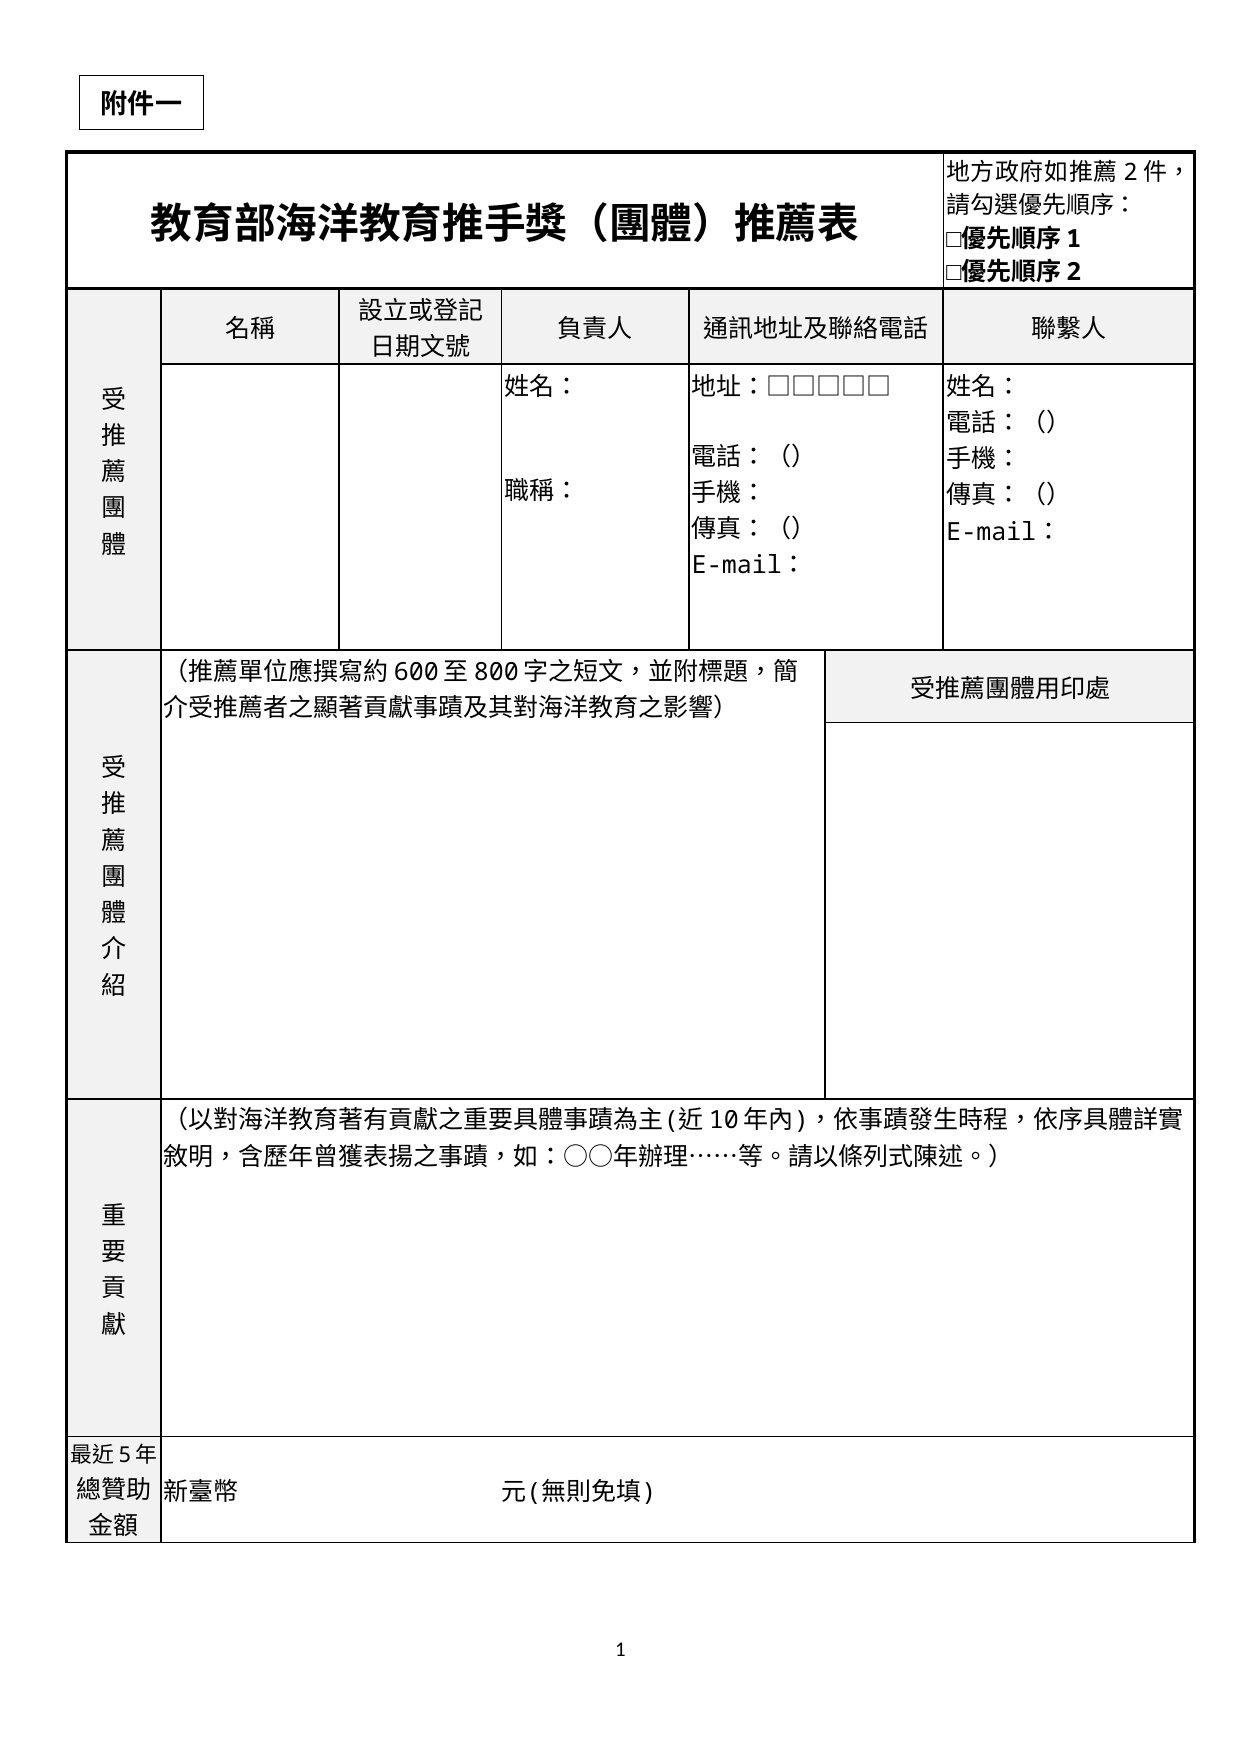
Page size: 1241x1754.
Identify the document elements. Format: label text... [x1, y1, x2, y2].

table_cell 聯繫人 [944, 290, 1193, 363]
table_cell 最近5年總贊助 金額 [68, 1437, 160, 1542]
table_cell 受 推 薦 團 體 [68, 290, 160, 649]
table_header 地方政府如推薦2件，請勾選優先順序： □優先順序1 □優先順序2 [944, 154, 1193, 287]
text 附件一 [94, 82, 188, 121]
table_cell [162, 365, 338, 649]
table_cell 重 要 貢 獻 [68, 1100, 160, 1436]
table_cell 新臺幣 元(無則免填) [162, 1437, 1193, 1542]
table_cell 名稱 [162, 290, 338, 363]
table_cell 受 推 薦 團 體 介 紹 [68, 651, 160, 1098]
table_cell （推薦單位應撰寫約600至800字之短文，並附標題，簡介受推薦者之顯著貢獻事蹟及其對海洋教育之影響） [162, 651, 824, 1098]
table_cell （以對海洋教育著有貢獻之重要具體事蹟為主(近10年內)，依事蹟發生時程，依序具體詳實敘明，含歷年曾獲表揚之事蹟，如：○○年辦理……等。請以條列式陳述。） [162, 1100, 1193, 1436]
table_cell [826, 723, 1193, 1098]
table_cell 設立或登記 日期文號 [340, 290, 501, 363]
table_cell 姓名： 職稱： [502, 365, 688, 649]
table_cell [340, 365, 501, 649]
table_cell 姓名： 電話：（） 手機： 傳真：（） E-mail： [944, 365, 1193, 649]
table_header 教育部海洋教育推手獎（團體）推薦表 [68, 154, 943, 287]
table_cell 負責人 [502, 290, 688, 363]
table_cell 通訊地址及聯絡電話 [690, 290, 942, 363]
table_cell 地址：□□□□□ 電話：（） 手機： 傳真：（） E-mail： [690, 365, 942, 649]
table_cell 受推薦團體用印處 [826, 651, 1193, 722]
